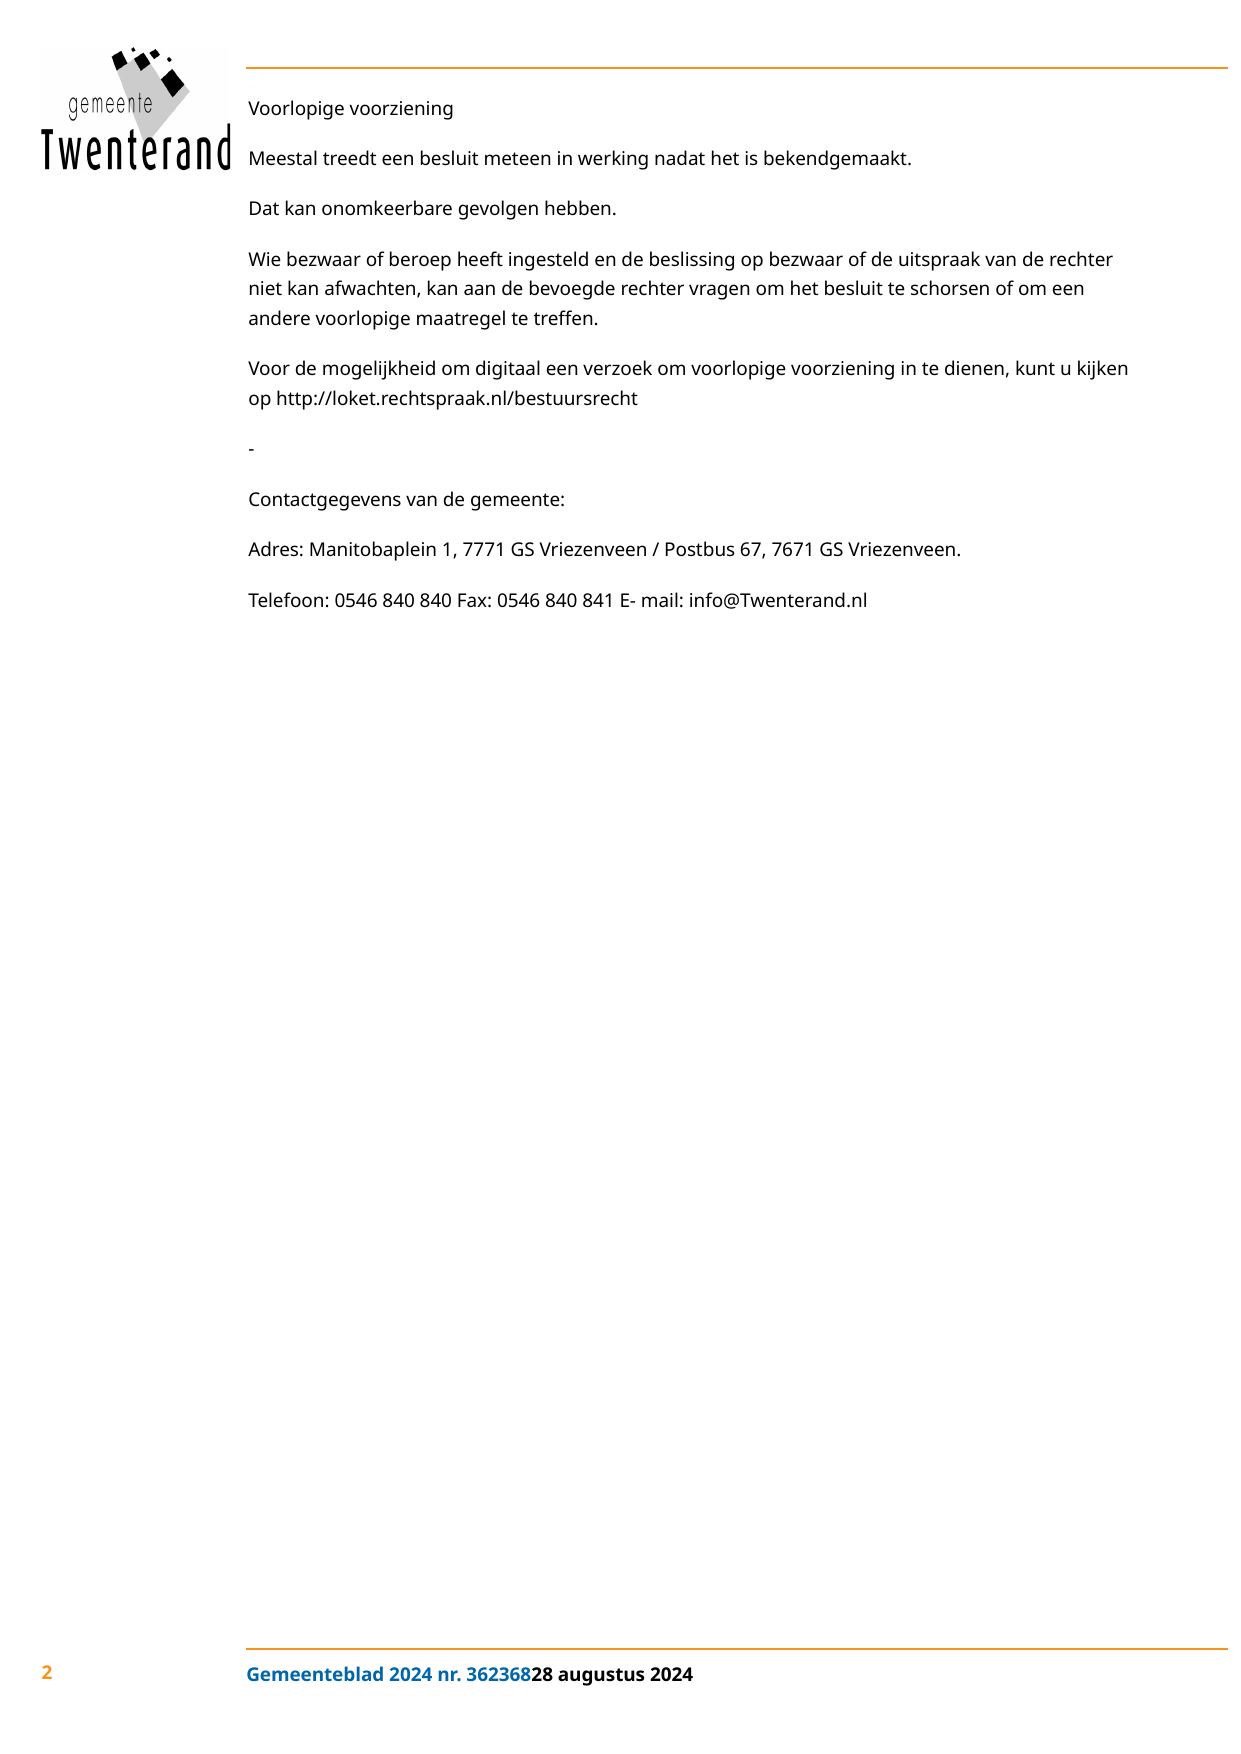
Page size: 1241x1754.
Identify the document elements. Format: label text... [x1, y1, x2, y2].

text Contactgegevens van de gemeente: [248, 486, 1152, 512]
picture [41, 47, 231, 172]
text Meestal treedt een besluit meteen in werking nadat het is bekendgemaakt. [248, 145, 1152, 171]
text - [248, 436, 1152, 461]
text Telefoon: 0546 840 840 Fax: 0546 840 841 E- mail: info@Twenterand.nl [248, 587, 1152, 613]
text Voor de mogelijkheid om digitaal een verzoek om voorlopige voorziening in te dienen, kunt u kijken op http://loket.rechtspraak.nl/bestuursrecht [248, 356, 1152, 411]
text Wie bezwaar of beroep heeft ingesteld en de beslissing op bezwaar of de uitspraak van de rechter niet kan afwachten, kan aan de bevoegde rechter vragen om het besluit te schorsen of om een andere voorlopige maatregel te treffen. [248, 246, 1152, 331]
text Dat kan onomkeerbare gevolgen hebben. [248, 196, 1152, 221]
text Voorlopige voorziening [248, 95, 1152, 121]
text Adres: Manitobaplein 1, 7771 GS Vriezenveen / Postbus 67, 7671 GS Vriezenveen. [248, 536, 1152, 562]
